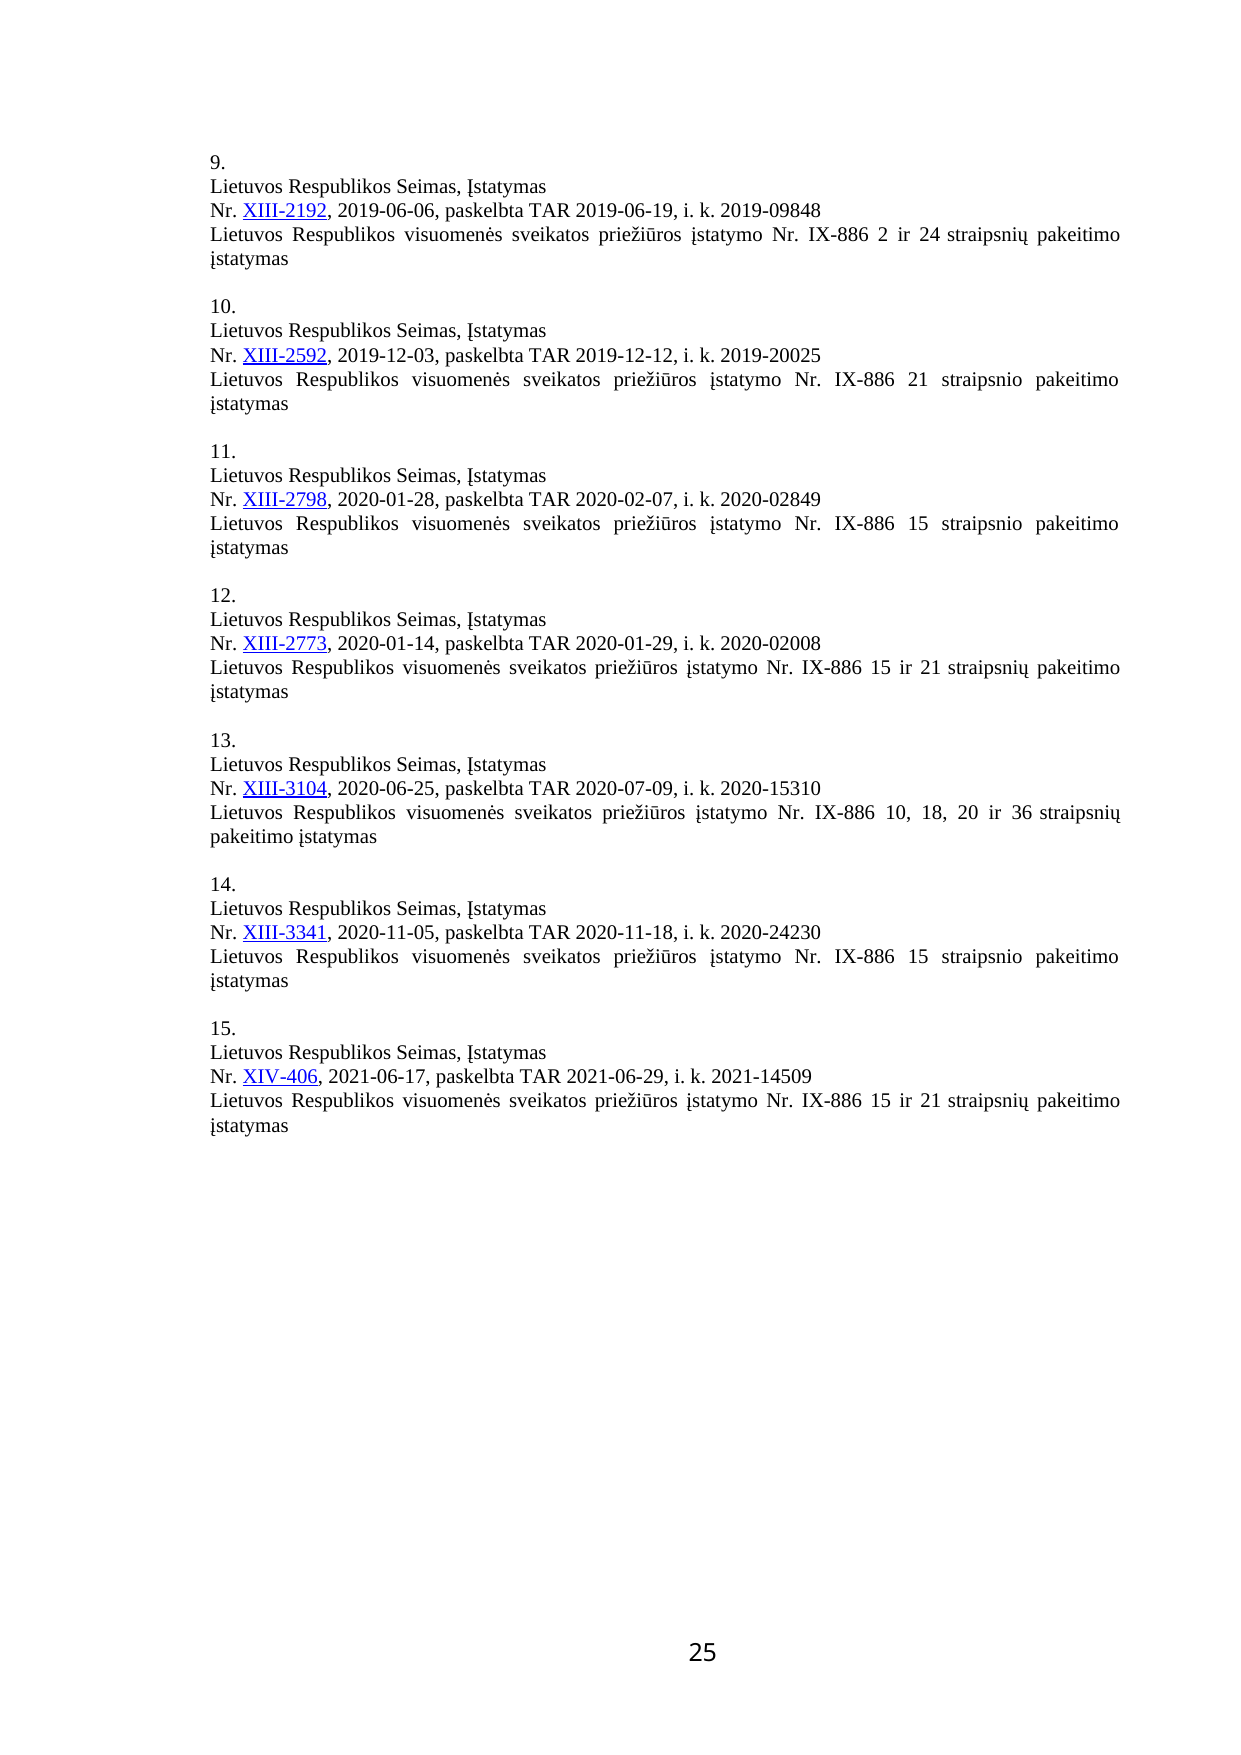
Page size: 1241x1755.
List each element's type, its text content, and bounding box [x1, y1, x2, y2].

text Lietuvos Respublikos Seimas, Įstatymas [210, 318, 1120, 342]
text 12. [210, 583, 1120, 607]
text 10. [210, 294, 1120, 318]
text Lietuvos Respublikos Seimas, Įstatymas [210, 752, 1120, 776]
text 14. [210, 872, 1120, 896]
text Lietuvos Respublikos visuomenės sveikatos priežiūros įstatymo Nr. IX-886 2 ir 24 straipsnių pakeitimo įstatymas [210, 222, 1120, 270]
text 15. [210, 1016, 1120, 1040]
text 13. [210, 727, 1120, 752]
text Nr. XIII-2798, 2020-01-28, paskelbta TAR 2020-02-07, i. k. 2020-02849 [210, 487, 1120, 511]
text Lietuvos Respublikos Seimas, Įstatymas [210, 1040, 1120, 1064]
text Lietuvos Respublikos visuomenės sveikatos priežiūros įstatymo Nr. IX-886 15 ir 21 straipsnių pakeitimo įstatymas [210, 655, 1120, 703]
text Nr. XIII-2773, 2020-01-14, paskelbta TAR 2020-01-29, i. k. 2020-02008 [210, 631, 1120, 655]
text Lietuvos Respublikos visuomenės sveikatos priežiūros įstatymo Nr. IX-886 21 straipsnio pakeitimo įstatymas [210, 367, 1120, 415]
text Lietuvos Respublikos visuomenės sveikatos priežiūros įstatymo Nr. IX-886 15 ir 21 straipsnių pakeitimo įstatymas [210, 1088, 1120, 1137]
text Lietuvos Respublikos Seimas, Įstatymas [210, 463, 1120, 487]
text Lietuvos Respublikos Seimas, Įstatymas [210, 174, 1120, 198]
text Lietuvos Respublikos Seimas, Įstatymas [210, 896, 1120, 920]
text 11. [210, 439, 1120, 463]
text Lietuvos Respublikos visuomenės sveikatos priežiūros įstatymo Nr. IX-886 10, 18, 20 ir 36 straipsnių pakeitimo įstatymas [210, 800, 1120, 848]
text Nr. XIV-406, 2021-06-17, paskelbta TAR 2021-06-29, i. k. 2021-14509 [210, 1064, 1120, 1088]
text Nr. XIII-2592, 2019-12-03, paskelbta TAR 2019-12-12, i. k. 2019-20025 [210, 342, 1120, 367]
text Lietuvos Respublikos visuomenės sveikatos priežiūros įstatymo Nr. IX-886 15 straipsnio pakeitimo įstatymas [210, 944, 1120, 992]
text Lietuvos Respublikos visuomenės sveikatos priežiūros įstatymo Nr. IX-886 15 straipsnio pakeitimo įstatymas [210, 511, 1120, 559]
text Nr. XIII-2192, 2019-06-06, paskelbta TAR 2019-06-19, i. k. 2019-09848 [210, 198, 1120, 222]
text Lietuvos Respublikos Seimas, Įstatymas [210, 607, 1120, 631]
text Nr. XIII-3341, 2020-11-05, paskelbta TAR 2020-11-18, i. k. 2020-24230 [210, 920, 1120, 944]
text 9. [210, 150, 1120, 174]
text Nr. XIII-3104, 2020-06-25, paskelbta TAR 2020-07-09, i. k. 2020-15310 [210, 776, 1120, 800]
